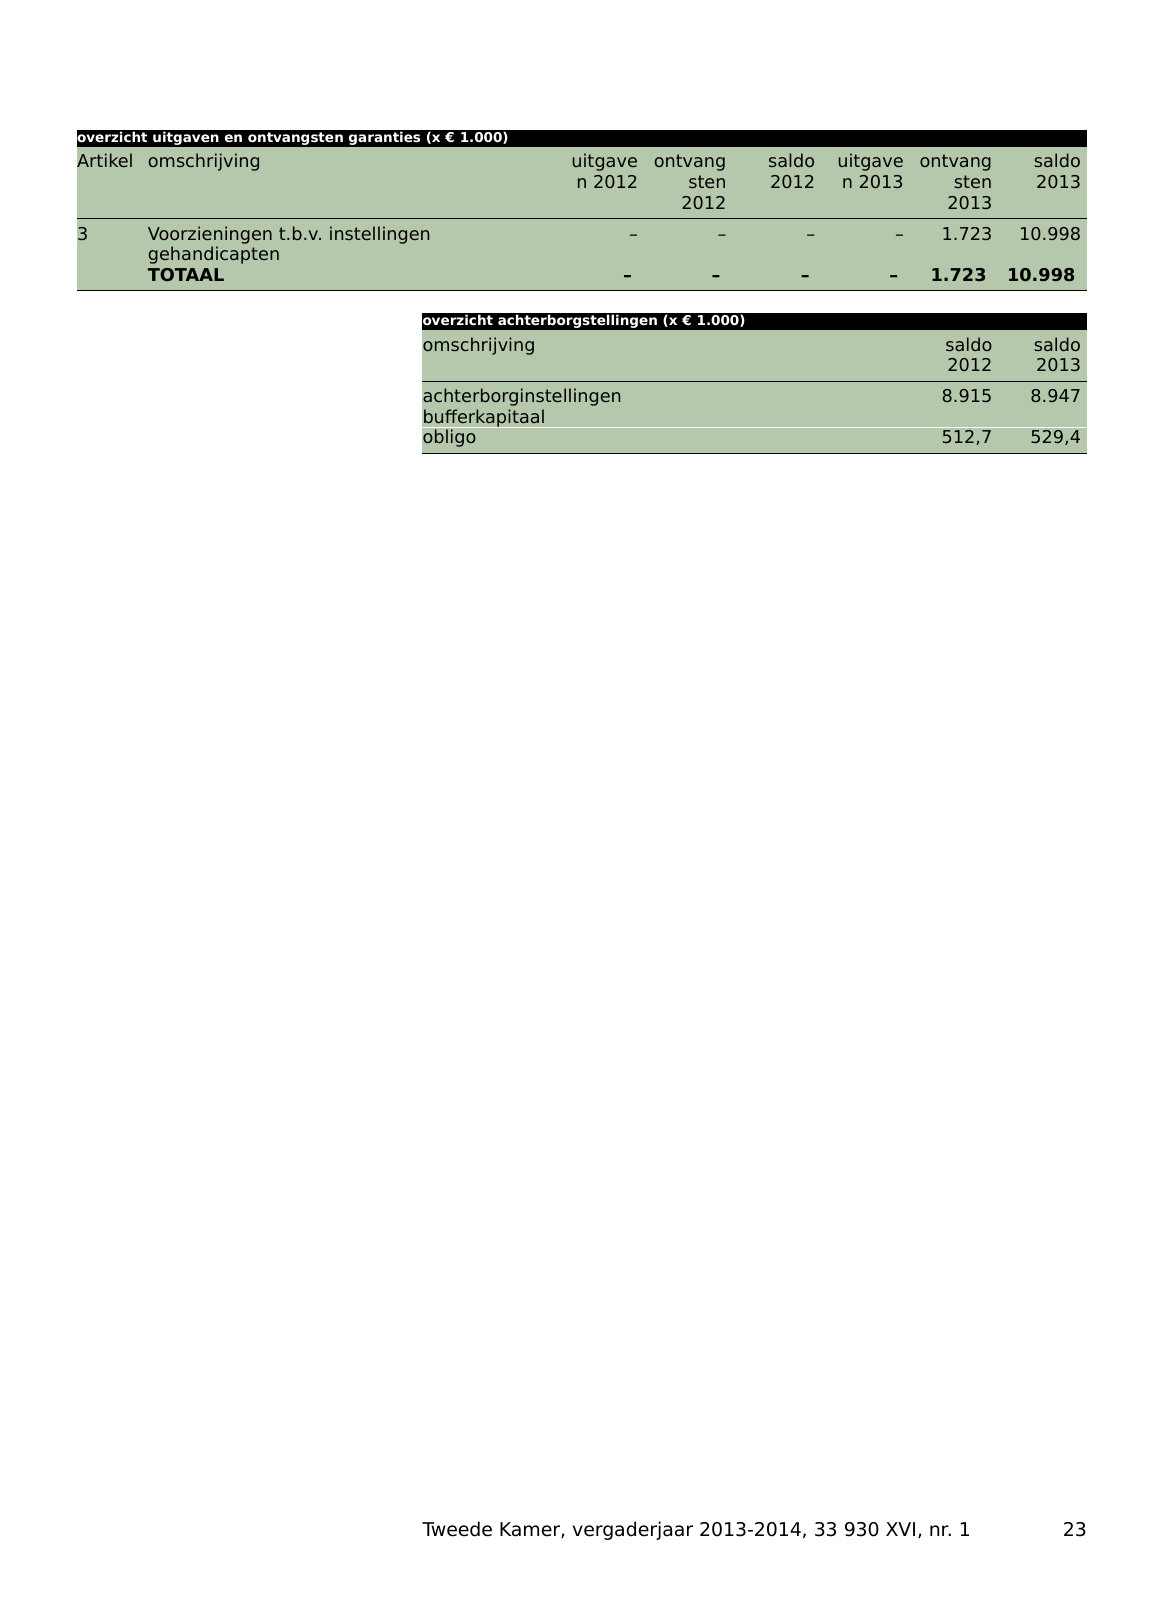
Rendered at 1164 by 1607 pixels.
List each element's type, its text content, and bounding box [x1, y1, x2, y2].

table_cell 3 [77, 219, 142, 265]
table_cell obligo [422, 428, 909, 453]
table_cell [77, 265, 142, 290]
table_cell – [644, 265, 732, 290]
table_cell 10.998 [998, 265, 1087, 290]
table_cell – [555, 219, 644, 265]
table_cell 1.723 [909, 219, 998, 265]
table_cell Voorzieningen t.b.v. instellingen gehandicapten [142, 219, 555, 265]
table_cell 8.947 [998, 382, 1087, 407]
table_cell Artikel [77, 147, 142, 218]
table_cell omschrijving [142, 147, 555, 218]
table_cell TOTAAL [142, 265, 555, 290]
table_cell saldo 2012 [910, 330, 998, 381]
table_cell saldo 2013 [998, 330, 1087, 381]
table_cell omschrijving [422, 330, 909, 381]
table_cell – [821, 265, 909, 290]
table_cell uitgaven 2012 [555, 147, 644, 218]
table_cell 8.915 [910, 382, 998, 407]
table_cell [998, 407, 1087, 427]
table_header overzicht achterborgstellingen (x € 1.000) [422, 313, 1087, 329]
table_cell – [732, 265, 821, 290]
table_cell ontvangsten 2012 [644, 147, 732, 218]
table_cell [910, 407, 998, 427]
table_cell – [644, 219, 732, 265]
table_cell 529,4 [998, 428, 1087, 453]
table_cell ontvangsten 2013 [909, 147, 998, 218]
table_cell saldo 2012 [732, 147, 821, 218]
table_cell 1.723 [909, 265, 998, 290]
table_cell bufferkapitaal [422, 407, 909, 427]
table_cell – [732, 219, 821, 265]
table_cell – [555, 265, 644, 290]
table_cell saldo 2013 [998, 147, 1087, 218]
table_cell uitgaven 2013 [821, 147, 909, 218]
table_cell – [821, 219, 909, 265]
table_header overzicht uitgaven en ontvangsten garanties (x € 1.000) [77, 130, 1087, 146]
table_cell achterborginstellingen [422, 382, 909, 407]
table_cell 512,7 [910, 428, 998, 453]
table_cell 10.998 [998, 219, 1087, 265]
